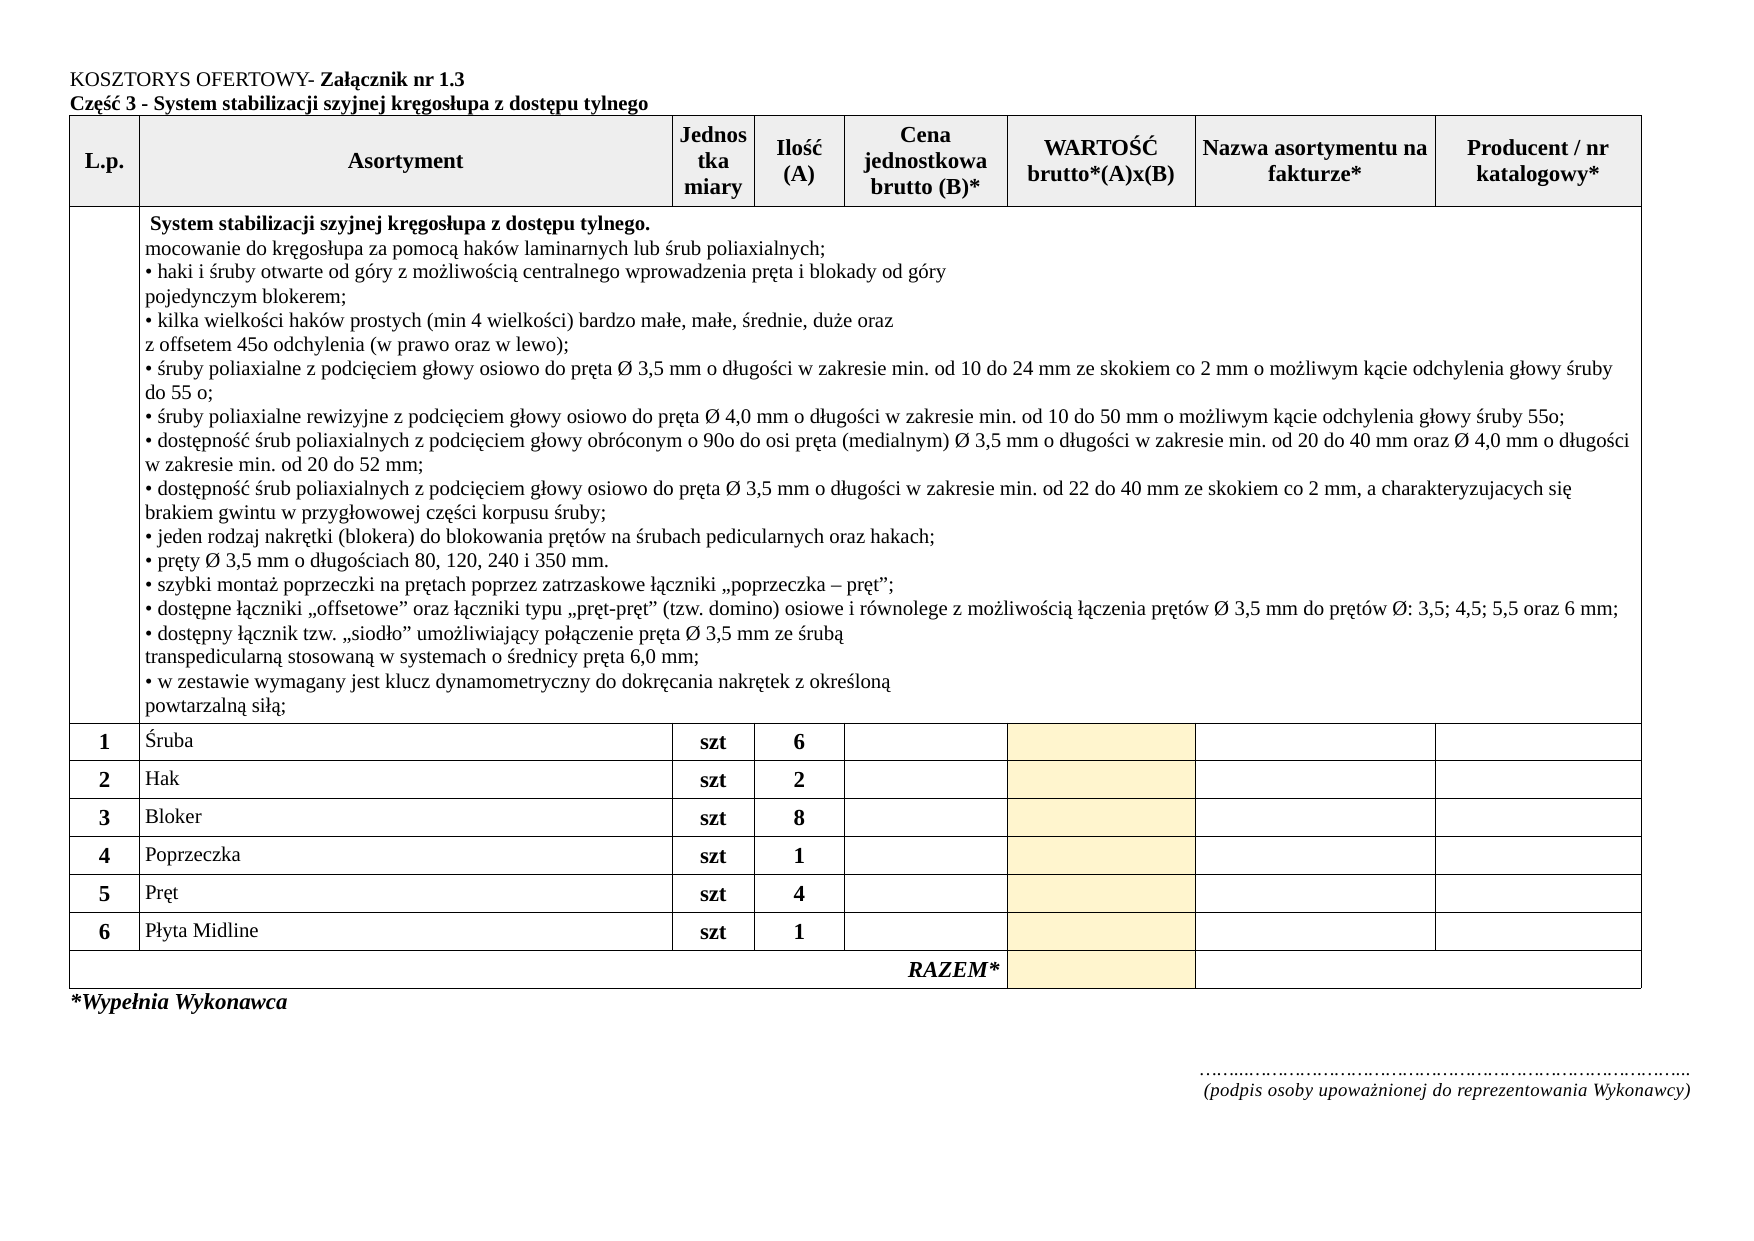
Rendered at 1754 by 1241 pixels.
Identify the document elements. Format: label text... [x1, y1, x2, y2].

table_cell Hak [140, 761, 672, 798]
table_cell 8 [755, 799, 844, 836]
table_cell [845, 799, 1007, 836]
table_cell szt [673, 837, 754, 874]
table_header Producent / nr katalogowy* [1436, 116, 1641, 206]
table_cell [845, 761, 1007, 798]
table_cell [1436, 837, 1641, 874]
table_cell [845, 724, 1007, 760]
table_cell Bloker [140, 799, 672, 836]
table_cell szt [673, 913, 754, 950]
table_cell [1436, 761, 1641, 798]
table_cell Pręt [140, 875, 672, 912]
table_cell 4 [755, 875, 844, 912]
table_cell [1008, 913, 1195, 950]
table_cell [1196, 724, 1435, 760]
table_header Nazwa asortymentu na fakturze* [1196, 116, 1435, 206]
table_cell [1196, 875, 1435, 912]
table_cell [1436, 875, 1641, 912]
table_cell 1 [755, 837, 844, 874]
table_cell [1008, 761, 1195, 798]
table_cell [1196, 761, 1435, 798]
text KOSZTORYS OFERTOWY- Załącznik nr 1.3 [69, 67, 1693, 91]
table_cell [70, 207, 139, 722]
text ……...…………………………………………………………………... [69, 1057, 1693, 1079]
table_header Asortyment [140, 116, 672, 206]
table_cell 2 [755, 761, 844, 798]
table_cell [1196, 799, 1435, 836]
table_cell szt [673, 799, 754, 836]
table_cell [1436, 799, 1641, 836]
table_cell [1008, 951, 1195, 988]
table_header Cena jednostkowa brutto (B)* [845, 116, 1007, 206]
table_cell [1008, 799, 1195, 836]
table_cell Poprzeczka [140, 837, 672, 874]
table_cell Śruba [140, 724, 672, 760]
table_cell 4 [70, 837, 139, 874]
table_cell [1436, 724, 1641, 760]
table_cell [1196, 913, 1435, 950]
table_cell [1196, 837, 1435, 874]
table_cell [1008, 837, 1195, 874]
table_cell szt [673, 724, 754, 760]
table_cell 6 [70, 913, 139, 950]
table_cell 1 [755, 913, 844, 950]
table_cell 1 [70, 724, 139, 760]
table_cell [1196, 951, 1641, 988]
table_cell [845, 913, 1007, 950]
table_cell szt [673, 761, 754, 798]
text *Wypełnia Wykonawca [69, 988, 1693, 1014]
text (podpis osoby upoważnionej do reprezentowania Wykonawcy) [69, 1079, 1693, 1101]
table_cell 3 [70, 799, 139, 836]
table_header Jednostka miary [673, 116, 754, 206]
table_cell 2 [70, 761, 139, 798]
table_cell 5 [70, 875, 139, 912]
table_cell [1008, 724, 1195, 760]
table_header Ilość (A) [755, 116, 844, 206]
table_cell 6 [755, 724, 844, 760]
table_cell Płyta Midline [140, 913, 672, 950]
table_header WARTOŚĆ brutto*(A)x(B) [1008, 116, 1195, 206]
text Część 3 - System stabilizacji szyjnej kręgosłupa z dostępu tylnego [69, 91, 1693, 115]
table_cell RAZEM* [70, 951, 1007, 988]
table_cell System stabilizacji szyjnej kręgosłupa z dostępu tylnego. mocowanie do kręgosłupa za pomocą haków laminarnych lub śrub poliaxialnych; • haki i śruby otwarte od góry z możliwością centralnego wprowadzenia pręta i blokady od góry pojedynczym blokerem; • kilka wielkości haków prostych (min 4 wielkości) bardzo małe, małe, średnie, duże oraz z offsetem 45o odchylenia (w prawo oraz w lewo); • śruby poliaxialne z podcięciem głowy osiowo do pręta Ø 3,5 mm o długości w zakresie min. od 10 do 24 mm ze skokiem co 2 mm o możliwym kącie odchylenia głowy śruby do 55 o; • śruby poliaxialne rewizyjne z podcięciem głowy osiowo do pręta Ø 4,0 mm o długości w zakresie min. od 10 do 50 mm o możliwym kącie odchylenia głowy śruby 55o; • dostępność śrub poliaxialnych z podcięciem głowy obróconym o 90o do osi pręta (medialnym) Ø 3,5 mm o długości w zakresie min. od 20 do 40 mm oraz Ø 4,0 mm o długości w zakresie min. od 20 do 52 mm; • dostępność śrub poliaxialnych z podcięciem głowy osiowo do pręta Ø 3,5 mm o długości w zakresie min. od 22 do 40 mm ze skokiem co 2 mm, a charakteryzujacych się brakiem gwintu w przygłowowej części korpusu śruby; • jeden rodzaj nakrętki (blokera) do blokowania prętów na śrubach pedicularnych oraz hakach; • pręty Ø 3,5 mm o długościach 80, 120, 240 i 350 mm. • szybki montaż poprzeczki na prętach poprzez zatrzaskowe łączniki „poprzeczka – pręt”; • dostępne łączniki „offsetowe” oraz łączniki typu „pręt-pręt” (tzw. domino) osiowe i równolege z możliwością łączenia prętów Ø 3,5 mm do prętów Ø: 3,5; 4,5; 5,5 oraz 6 mm; • dostępny łącznik tzw. „siodło” umożliwiający połączenie pręta Ø 3,5 mm ze śrubą transpedicularną stosowaną w systemach o średnicy pręta 6,0 mm; • w zestawie wymagany jest klucz dynamometryczny do dokręcania nakrętek z określoną powtarzalną siłą; [140, 207, 1641, 722]
table_cell [1008, 875, 1195, 912]
table_cell szt [673, 875, 754, 912]
table_cell [1436, 913, 1641, 950]
table_header L.p. [70, 116, 139, 206]
table_cell [845, 837, 1007, 874]
table_cell [845, 875, 1007, 912]
